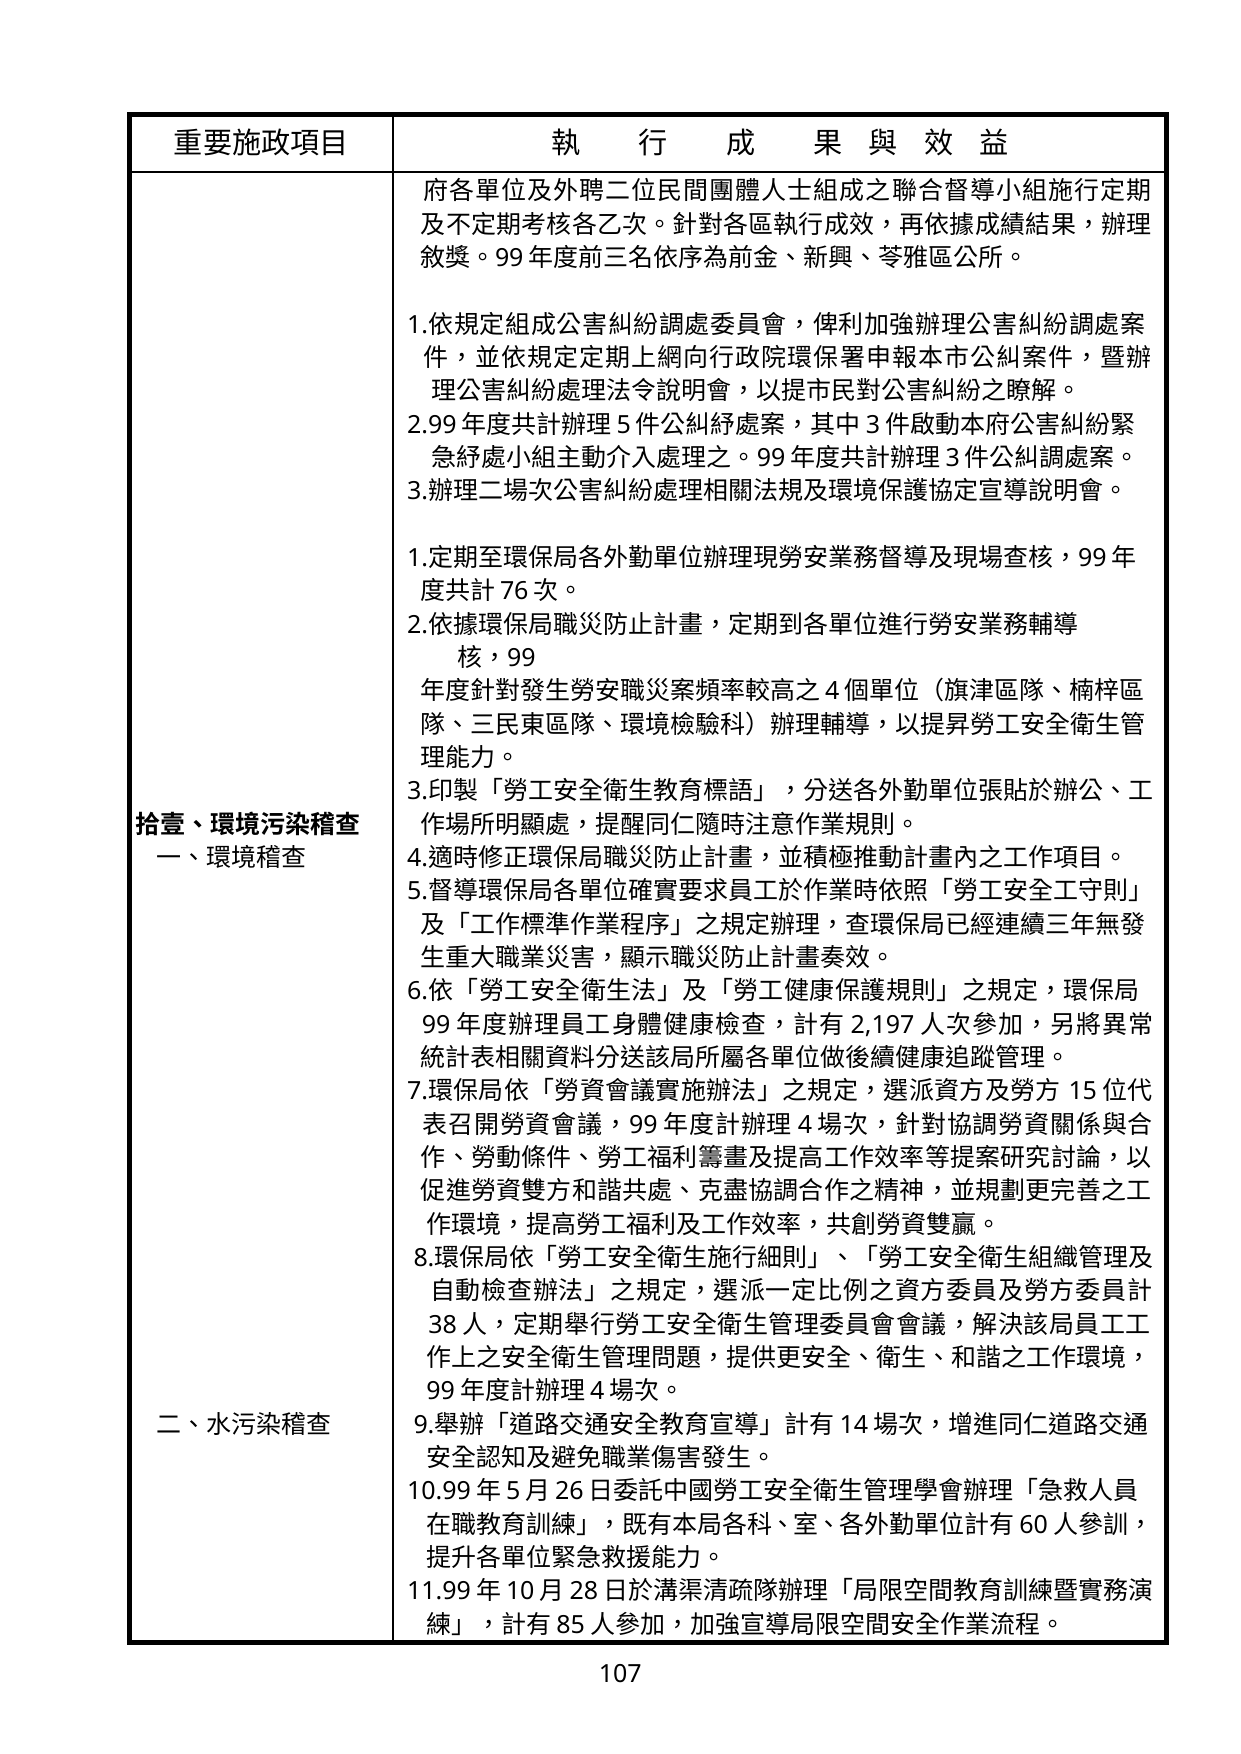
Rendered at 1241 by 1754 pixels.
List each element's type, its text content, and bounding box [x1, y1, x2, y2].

table_cell 府各單位及外聘二位民間團體人士組成之聯合督導小組施行定期 及不定期考核各乙次。針對各區執行成效，再依據成績結果，辦理 敘獎。99年度前三名依序為前金、新興、苓雅區公所。 1.依規定組成公害糾紛調處委員會，俾利加強辦理公害糾紛調處案 件，並依規定定期上網向行政院環保署申報本市公糾案件，暨辦 理公害糾紛處理法令說明會，以提市民對公害糾紛之瞭解。 2.99年度共計辦理5件公糾紓處案，其中3件啟動本府公害糾紛緊 急紓處小組主動介入處理之。99年度共計辦理3件公糾調處案。 3.辦理二場次公害糾紛處理相關法規及環境保護協定宣導說明會。 1.定期至環保局各外勤單位辦理現勞安業務督導及現場查核，99年 度共計76次。 2.依據環保局職災防止計畫，定期到各單位進行勞安業務輔導核，99 年度針對發生勞安職災案頻率較高之4個單位（旗津區隊、楠梓區 隊、三民東區隊、環境檢驗科）辦理輔導，以提昇勞工安全衛生管 理能力。 3.印製「勞工安全衛生教育標語」，分送各外勤單位張貼於辦公、工 作場所明顯處，提醒同仁隨時注意作業規則。 4.適時修正環保局職災防止計畫，並積極推動計畫內之工作項目。 5.督導環保局各單位確實要求員工於作業時依照「勞工安全工守則」 及「工作標準作業程序」之規定辦理，查環保局已經連續三年無發 生重大職業災害，顯示職災防止計畫奏效。 6.依「勞工安全衛生法」及「勞工健康保護規則」之規定，環保局 99年度辦理員工身體健康檢查，計有2,197人次參加，另將異常 統計表相關資料分送該局所屬各單位做後續健康追蹤管理。 7.環保局依「勞資會議實施辦法」之規定，選派資方及勞方15位代 表召開勞資會議，99年度計辦理4場次，針對協調勞資關係與合 作、勞動條件、勞工福利籌畫及提高工作效率等提案研究討論，以 促進勞資雙方和諧共處、克盡協調合作之精神，並規劃更完善之工 作環境，提高勞工福利及工作效率，共創勞資雙贏。 8.環保局依「勞工安全衛生施行細則」、「勞工安全衛生組織管理及 自動檢查辦法」之規定，選派一定比例之資方委員及勞方委員計 38人，定期舉行勞工安全衛生管理委員會會議，解決該局員工工 作上之安全衛生管理問題，提供更安全、衛生、和諧之工作環境， 99年度計辦理4場次。 9.舉辦「道路交通安全教育宣導」計有14場次，增進同仁道路交通 安全認知及避免職業傷害發生。 10.99年5月26日委託中國勞工安全衛生管理學會辦理「急救人員 在職教育訓練」，既有本局各科、室、各外勤單位計有60人參訓， 提升各單位緊急救援能力。 11.99年10月28日於溝渠清疏隊辦理「局限空間教育訓練暨實務演 練」，計有85人參加，加強宣導局限空間安全作業流程。 [394, 173, 1164, 1640]
table_cell 拾壹、環境污染稽查 一、環境稽查 二、水污染稽查 [132, 173, 392, 1640]
table_header 執 行 成 果 與 效 益 [394, 117, 1164, 171]
table_header 重要施政項目 [132, 117, 392, 171]
